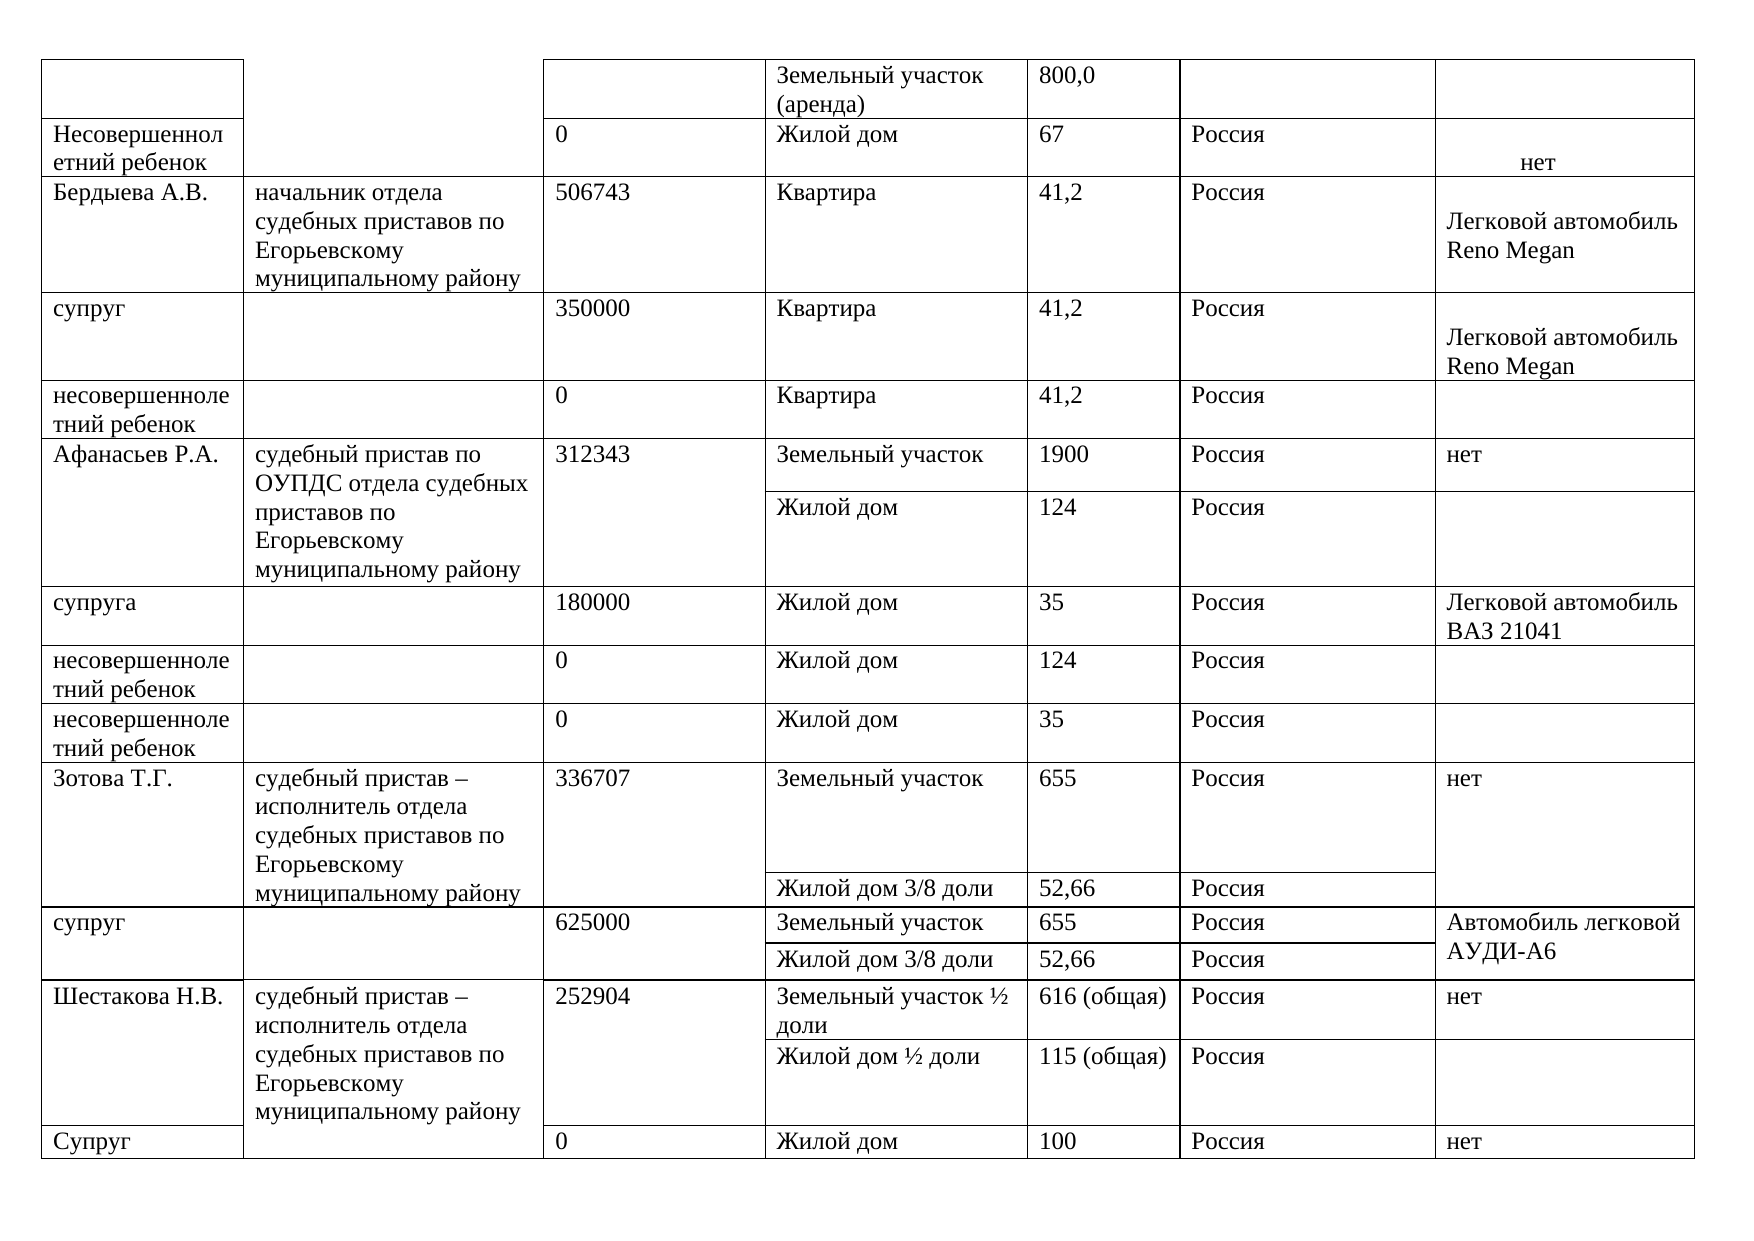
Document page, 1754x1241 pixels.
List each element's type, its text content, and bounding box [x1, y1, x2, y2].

table_cell Россия [1181, 944, 1435, 979]
table_cell несовершеннолетний ребенок [42, 381, 243, 438]
table_cell несовершеннолетний ребенок [42, 646, 243, 703]
table_cell [244, 1125, 543, 1158]
table_cell судебный пристав по ОУПДС отдела судебных приставов по Егорьевскому муниципальному району [244, 439, 543, 586]
table_cell Земельный участок [766, 439, 1027, 491]
table_cell [244, 118, 543, 176]
table_cell Бердыева А.В. [42, 177, 243, 292]
table_cell [1436, 1040, 1694, 1125]
table_cell 800,0 [1028, 60, 1179, 118]
table_cell [244, 908, 543, 979]
table_cell [244, 587, 543, 644]
table_cell Россия [1181, 1126, 1435, 1158]
table_cell Reno Megan Легковой автомобиль Reno Megan [1436, 177, 1694, 292]
table_cell 655 [1028, 908, 1179, 942]
table_cell Жилой дом ½ доли [766, 1040, 1027, 1125]
table_cell [544, 60, 765, 118]
table_cell Россия [1181, 873, 1435, 906]
table_cell 350000 [544, 293, 765, 379]
table_cell [1436, 646, 1694, 703]
table_cell 180000 [544, 587, 765, 644]
table_cell 41,2 [1028, 381, 1179, 438]
table_cell Жилой дом 3/8 доли [766, 873, 1027, 906]
table_cell Супруг [42, 1126, 243, 1158]
table_cell Земельный участок [766, 908, 1027, 942]
table_cell 0 [544, 646, 765, 703]
table_cell Жилой дом [766, 492, 1027, 586]
table_cell [244, 381, 543, 438]
table_cell Россия [1181, 492, 1435, 586]
table_cell [1436, 381, 1694, 438]
table_cell нет [1436, 119, 1694, 176]
table_cell Россия [1181, 587, 1435, 644]
table_cell Россия [1181, 439, 1435, 491]
table_cell супруг [42, 908, 243, 979]
table_cell 67 [1028, 119, 1179, 176]
table_cell Reno Megan Легковой автомобиль Reno Megan [1436, 293, 1694, 379]
table_cell Жилой дом [766, 646, 1027, 703]
table_cell 41,2 [1028, 177, 1179, 292]
table_cell 1900 [1028, 439, 1179, 491]
table_cell Россия [1181, 293, 1435, 379]
table_cell [1436, 704, 1694, 762]
table_cell Земельный участок ½ доли [766, 981, 1027, 1039]
table_cell нет [1436, 1126, 1694, 1158]
table_cell супруг [42, 293, 243, 379]
table_cell 52,66 [1028, 944, 1179, 979]
table_cell начальник отдела судебных приставов по Егорьевскому муниципальному району [244, 177, 543, 292]
table_cell Несовершеннолетний ребенок [42, 119, 243, 176]
table_cell нет [1436, 981, 1694, 1039]
table_cell судебный пристав – исполнитель отдела судебных приставов по Егорьевскому муниципальному району [244, 763, 543, 906]
table_cell 0 [544, 381, 765, 438]
table_cell 506743 [544, 177, 765, 292]
table_cell Автомобиль легковой АУДИ-А6 [1436, 908, 1694, 979]
table_cell Жилой дом 3/8 доли [766, 944, 1027, 979]
table_cell Шестакова Н.В. [42, 981, 243, 1125]
table_cell [244, 646, 543, 703]
table_cell Квартира [766, 293, 1027, 379]
table_cell 41,2 [1028, 293, 1179, 379]
table_cell Квартира [766, 381, 1027, 438]
table_cell Россия [1181, 381, 1435, 438]
table_cell Квартира [766, 177, 1027, 292]
table_cell 616 (общая) [1028, 981, 1179, 1039]
table_cell 625000 [544, 908, 765, 979]
table_cell 0 [544, 1126, 765, 1158]
table_cell 52,66 [1028, 873, 1179, 906]
table_cell супруга [42, 587, 243, 644]
table_cell [1436, 60, 1694, 118]
table_cell Россия [1181, 704, 1435, 762]
table_cell 124 [1028, 646, 1179, 703]
table_cell 124 [1028, 492, 1179, 586]
table_cell Жилой дом [766, 1126, 1027, 1158]
table_cell [244, 293, 543, 379]
table_cell Афанасьев Р.А. [42, 439, 243, 586]
table_cell [42, 60, 243, 118]
table_cell 655 [1028, 763, 1179, 872]
table_cell Россия [1181, 981, 1435, 1039]
table_cell [244, 704, 543, 762]
table_cell Жилой дом [766, 704, 1027, 762]
table_cell 0 [544, 704, 765, 762]
table_cell Россия [1181, 1040, 1435, 1125]
table_cell нет [1436, 439, 1694, 491]
table_cell Жилой дом [766, 119, 1027, 176]
table_cell Россия [1181, 177, 1435, 292]
table_cell [1436, 492, 1694, 586]
table_cell 252904 [544, 981, 765, 1125]
table_cell 312343 [544, 439, 765, 586]
table_cell 115 (общая) [1028, 1040, 1179, 1125]
table_cell Легковой автомобиль ВАЗ 21041 [1436, 587, 1694, 644]
table_cell [1181, 60, 1435, 118]
table_cell [244, 59, 543, 118]
table_cell Земельный участок [766, 763, 1027, 872]
table_cell Россия [1181, 763, 1435, 872]
table_cell 0 [544, 119, 765, 176]
table_cell 35 [1028, 587, 1179, 644]
table_cell Земельный участок (аренда) [766, 60, 1027, 118]
table_cell несовершеннолетний ребенок [42, 704, 243, 762]
table_cell Россия [1181, 908, 1435, 942]
table_cell Россия [1181, 119, 1435, 176]
table_cell Зотова Т.Г. [42, 763, 243, 906]
table_cell Жилой дом [766, 587, 1027, 644]
table_cell судебный пристав – исполнитель отдела судебных приставов по Егорьевскому муниципальному району [244, 980, 543, 1125]
table_cell 336707 [544, 763, 765, 906]
table_cell 35 [1028, 704, 1179, 762]
table_cell 100 [1028, 1126, 1179, 1158]
table_cell нет [1436, 763, 1694, 906]
table_cell Россия [1181, 646, 1435, 703]
